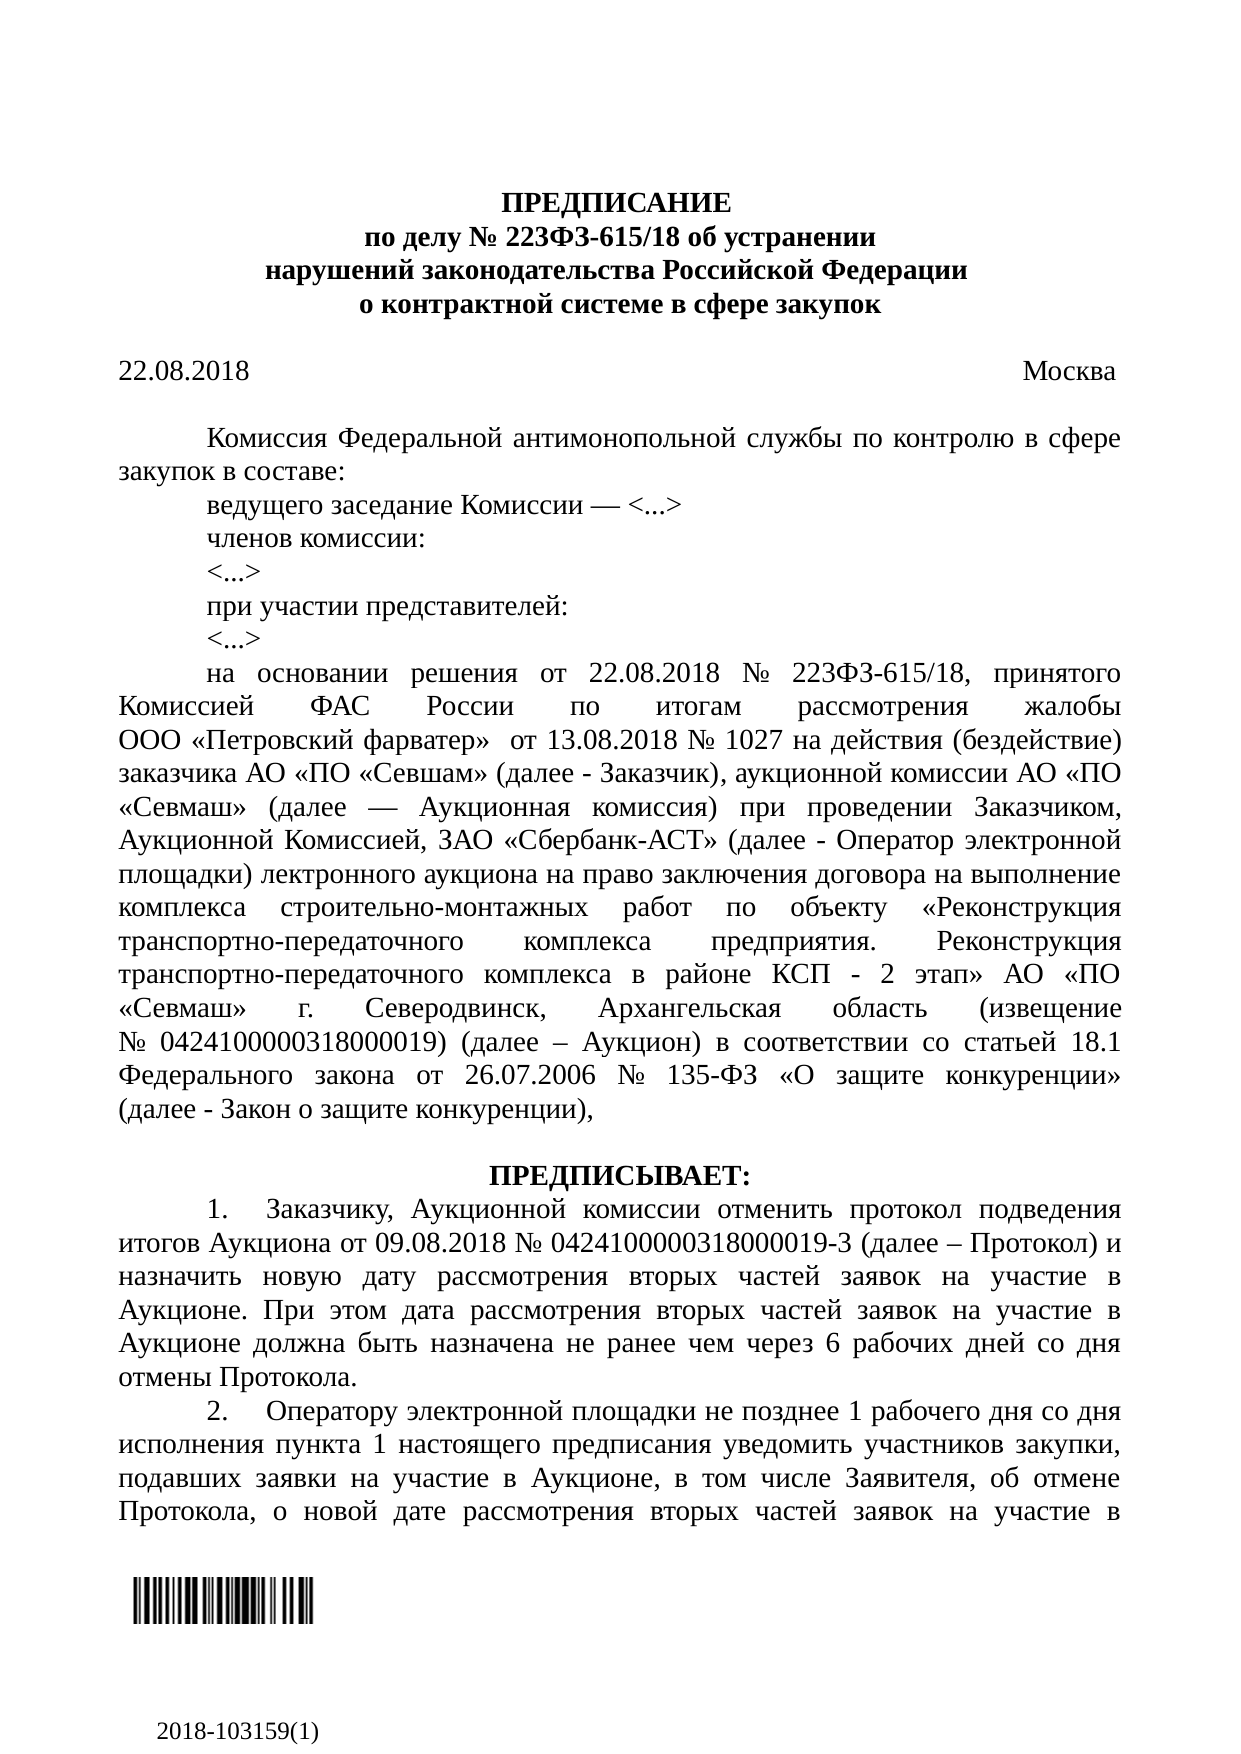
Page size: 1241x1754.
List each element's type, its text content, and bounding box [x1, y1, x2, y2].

text 22.08.2018 Москва [118, 353, 1122, 386]
text ПРЕДПИСЫВАЕТ: [118, 1158, 1122, 1191]
text 1. Заказчику, Аукционной комиссии отменить протокол подведения итогов Аукциона от 09.08.2018 № 0424100000318000019-3 (далее – Протокол) и назначить новую дату рассмотрения вторых частей заявок на участие в Аукционе. При этом дата рассмотрения вторых частей заявок на участие в Аукционе должна быть назначена не ранее чем через 6 рабочих дней со дня отмены Протокола. [118, 1191, 1122, 1393]
text по делу № 223ФЗ-615/18 об устранении нарушений законодательства Российской Федерации [118, 219, 1122, 286]
text о контрактной системе в сфере закупок [118, 286, 1122, 319]
text Комиссия Федеральной антимонопольной службы по контролю в сфере закупок в составе: [118, 420, 1122, 487]
text членов комиссии: [118, 521, 1122, 554]
text 2. Оператору электронной площадки не позднее 1 рабочего дня со дня исполнения пункта 1 настоящего предписания уведомить участников закупки, подавших заявки на участие в Аукционе, в том числе Заявителя, об отмене Протокола, о новой дате рассмотрения вторых частей заявок на участие в [118, 1393, 1122, 1527]
text <...> [118, 621, 1122, 655]
picture [118, 1577, 331, 1624]
text на основании решения от 22.08.2018 № 223ФЗ-615/18, принятого Комиссией ФАС России по итогам рассмотрения жалобы ООО «Петровский фарватер» от 13.08.2018 № 1027 на действия (бездействие) заказчика АО «ПО «Севшам» (далее - Заказчик), аукционной комиссии АО «ПО «Севмаш» (далее — Аукционная комиссия) при проведении Заказчиком, Аукционной Комиссией, ЗАО «Сбербанк-АСТ» (далее - Оператор электронной площадки) лектронного аукциона на право заключения договора на выполнение комплекса строительно-монтажных работ по объекту «Реконструкция транспортно-передаточного комплекса предприятия. Реконструкция транспортно-передаточного комплекса в районе КСП - 2 этап» АО «ПО «Севмаш» г. Северодвинск, Архангельская область (извещение № 0424100000318000019) (далее – Аукцион) в соответствии со статьей 18.1 Федерального закона от 26.07.2006 № 135-ФЗ «О защите конкуренции» (далее - Закон о защите конкуренции), [118, 655, 1122, 1124]
text ведущего заседание Комиссии — <...> [118, 487, 1122, 521]
text при участии представителей: [118, 588, 1122, 621]
text <...> [118, 554, 1122, 588]
text ПРЕДПИСАНИЕ [118, 185, 1122, 219]
